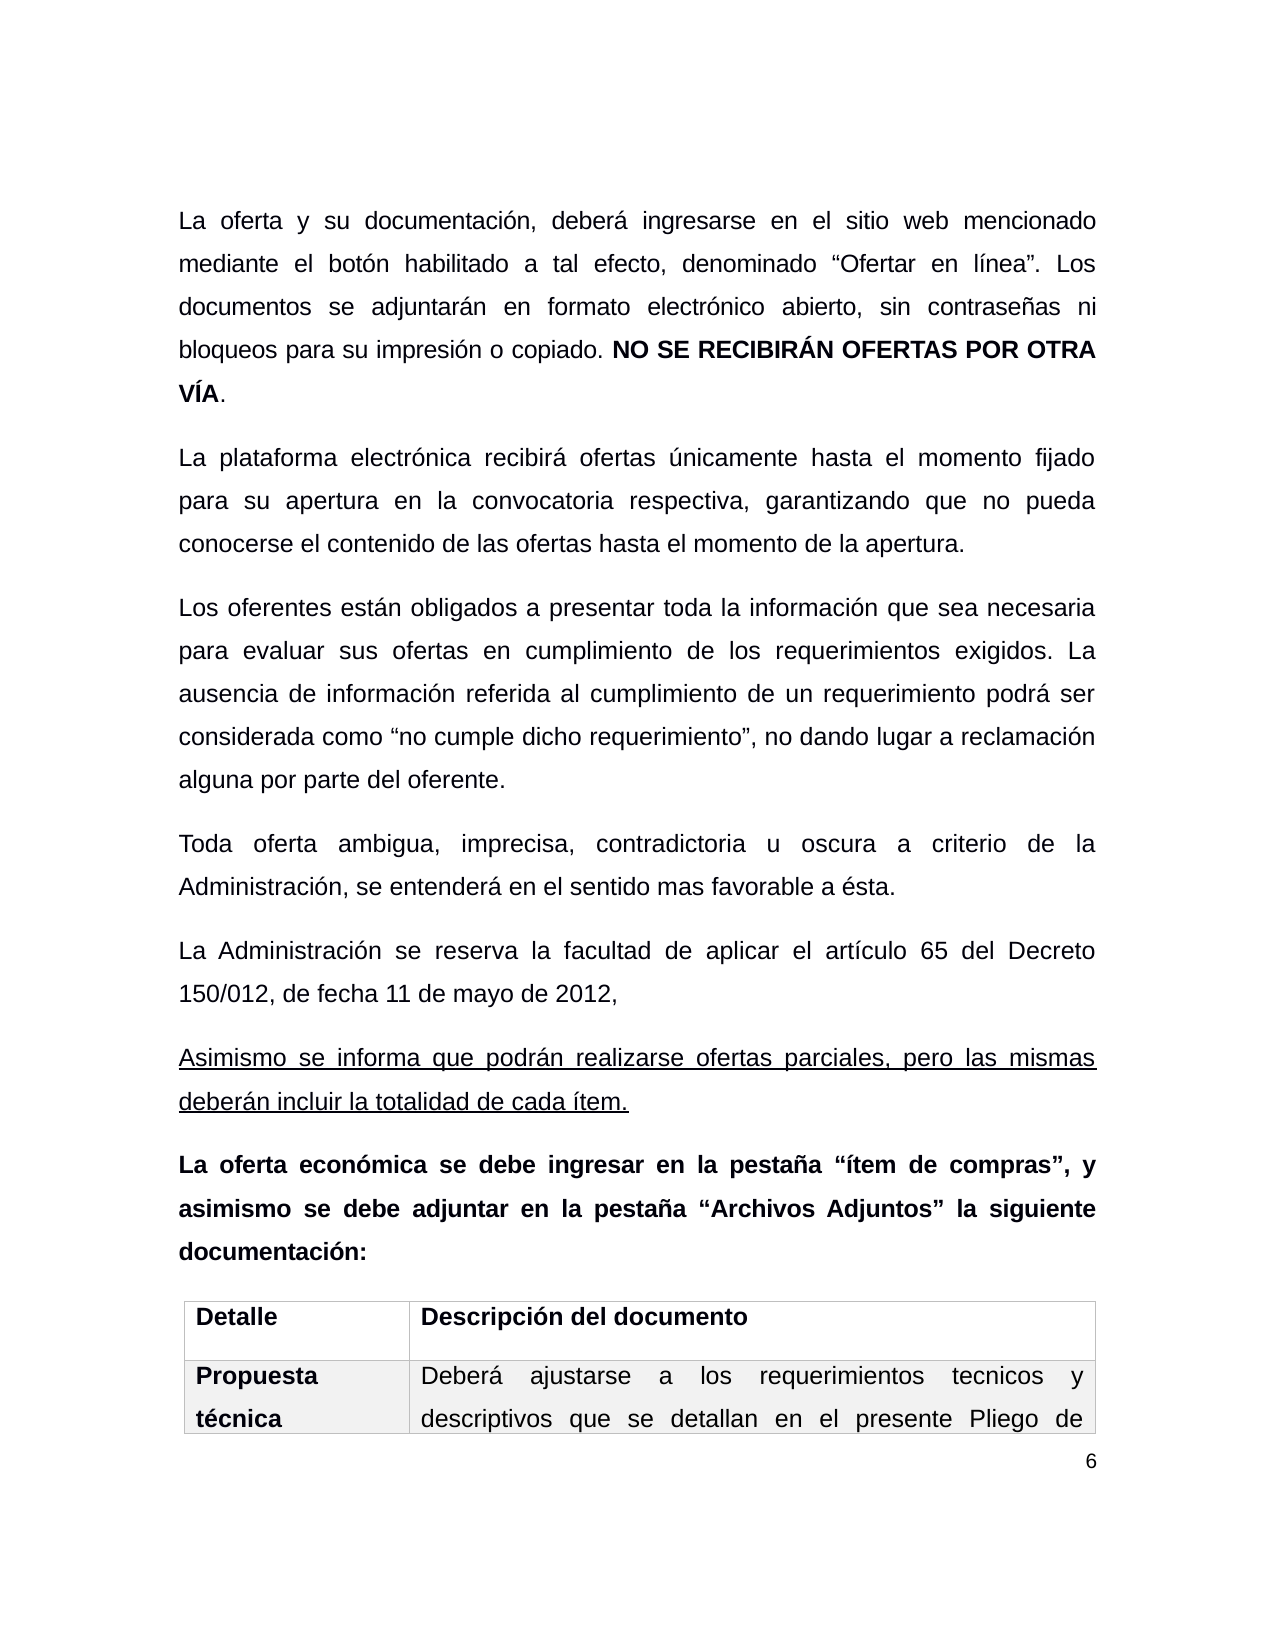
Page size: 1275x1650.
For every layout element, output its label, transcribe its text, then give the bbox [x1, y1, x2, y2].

text Asimismo se informa que podrán realizarse ofertas parciales, pero las mismas [178, 1043, 1097, 1068]
text Toda oferta ambigua, imprecisa, contradictoria u oscura a criterio de la Administración, se entenderá en el sentido mas favorable a ésta. [178, 829, 1097, 901]
text deberán incluir la totalidad de cada ítem. [178, 1069, 1097, 1115]
text La oferta y su documentación, deberá ingresarse en el sitio web mencionado mediante el botón habilitado a tal efecto, denominado “Ofertar en línea”. Los documentos se adjuntarán en formato electrónico abierto, sin contraseñas ni bloqueos para su impresión o copiado. No se recibirán ofertas por otra vía. [178, 206, 1097, 407]
text La oferta económica se debe ingresar en la pestaña “ítem de compras”, y asimismo se debe adjuntar en la pestaña “Archivos Adjuntos” la siguiente documentación: [178, 1151, 1097, 1266]
text Los oferentes están obligados a presentar toda la información que sea necesaria para evaluar sus ofertas en cumplimiento de los requerimientos exigidos. La ausencia de información referida al cumplimiento de un requerimiento podrá ser considerada como “no cumple dicho requerimiento”, no dando lugar a reclamación alguna por parte del oferente. [178, 593, 1097, 794]
table_cell Deberá ajustarse a los requerimientos tecnicos y descriptivos que se detallan en el presente Pliego de [410, 1361, 1095, 1433]
text La plataforma electrónica recibirá ofertas únicamente hasta el momento fijado para su apertura en la convocatoria respectiva, garantizando que no pueda conocerse el contenido de las ofertas hasta el momento de la apertura. [178, 443, 1097, 558]
table_cell Propuesta técnica [185, 1361, 409, 1433]
table_header Descripción del documento [410, 1302, 1095, 1360]
text La Administración se reserva la facultad de aplicar el artículo 65 del Decreto 150/012, de fecha 11 de mayo de 2012, [178, 936, 1097, 1008]
table_header Detalle [185, 1302, 409, 1360]
